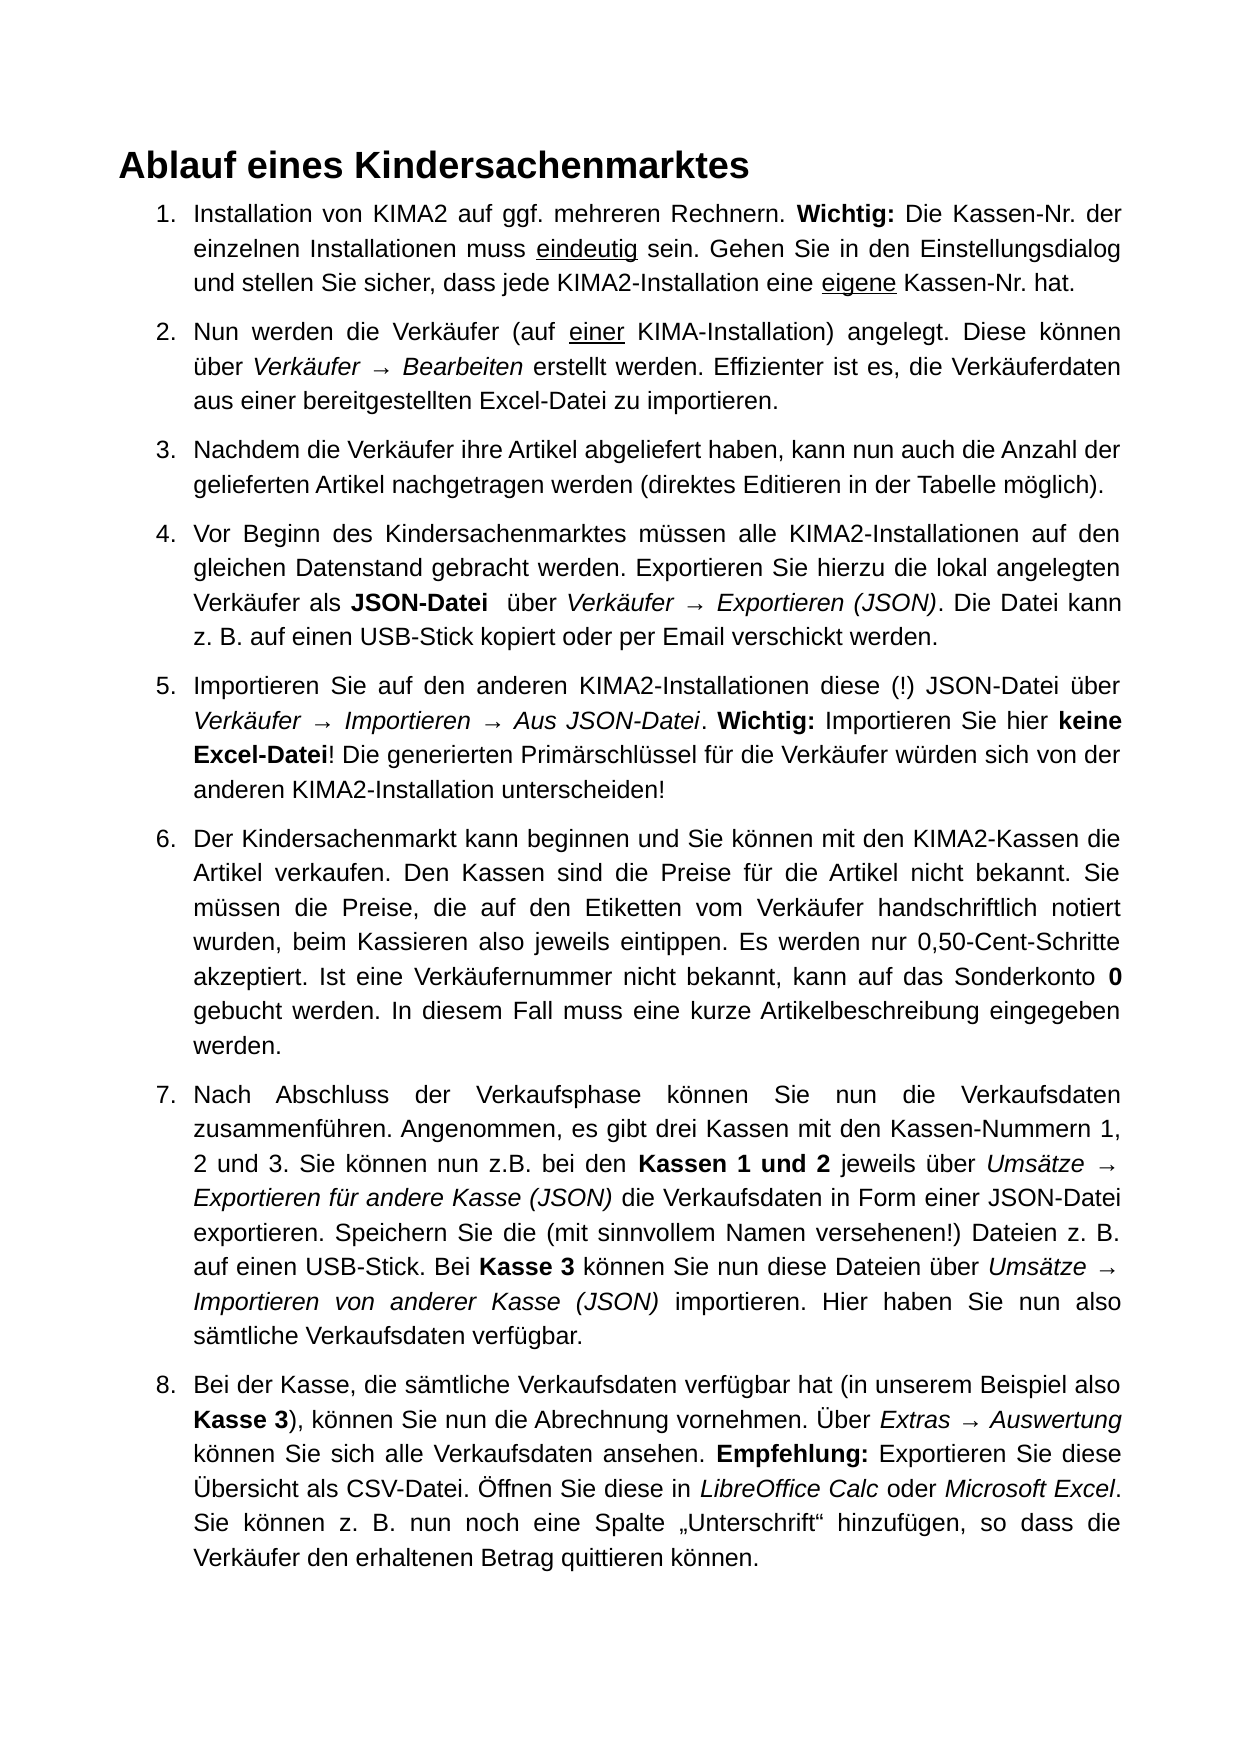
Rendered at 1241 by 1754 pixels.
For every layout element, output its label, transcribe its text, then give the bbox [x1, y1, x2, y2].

list Nun werden die Verkäufer (auf einer KIMA-Installation) angelegt. Diese können über Verkäufer → Bearbeiten erstellt werden. Effizienter ist es, die Verkäuferdaten aus einer bereitgestellten Excel-Datei zu importieren. [156, 317, 1122, 415]
list Nachdem die Verkäufer ihre Artikel abgeliefert haben, kann nun auch die Anzahl der gelieferten Artikel nachgetragen werden (direktes Editieren in der Tabelle möglich). [156, 435, 1122, 498]
list Nach Abschluss der Verkaufsphase können Sie nun die Verkaufsdaten zusammenführen. Angenommen, es gibt drei Kassen mit den Kassen-Nummern 1, 2 und 3. Sie können nun z.B. bei den Kassen 1 und 2 jeweils über Umsätze → Exportieren für andere Kasse (JSON) die Verkaufsdaten in Form einer JSON-Datei exportieren. Speichern Sie die (mit sinnvollem Namen versehenen!) Dateien z. B. auf einen USB-Stick. Bei Kasse 3 können Sie nun diese Dateien über Umsätze → Importieren von anderer Kasse (JSON) importieren. Hier haben Sie nun also sämtliche Verkaufsdaten verfügbar. [156, 1080, 1122, 1350]
subtitle Ablauf eines Kindersachenmarktes [118, 143, 1122, 187]
list Vor Beginn des Kindersachenmarktes müssen alle KIMA2-Installationen auf den gleichen Datenstand gebracht werden. Exportieren Sie hierzu die lokal angelegten Verkäufer als JSON-Datei über Verkäufer → Exportieren (JSON). Die Datei kann z. B. auf einen USB-Stick kopiert oder per Email verschickt werden. [156, 519, 1122, 651]
list Der Kindersachenmarkt kann beginnen und Sie können mit den KIMA2-Kassen die Artikel verkaufen. Den Kassen sind die Preise für die Artikel nicht bekannt. Sie müssen die Preise, die auf den Etiketten vom Verkäufer handschriftlich notiert wurden, beim Kassieren also jeweils eintippen. Es werden nur 0,50-Cent-Schritte akzeptiert. Ist eine Verkäufernummer nicht bekannt, kann auf das Sonderkonto 0 gebucht werden. In diesem Fall muss eine kurze Artikelbeschreibung eingegeben werden. [156, 824, 1122, 1059]
list Installation von KIMA2 auf ggf. mehreren Rechnern. Wichtig: Die Kassen-Nr. der einzelnen Installationen muss eindeutig sein. Gehen Sie in den Einstellungsdialog und stellen Sie sicher, dass jede KIMA2-Installation eine eigene Kassen-Nr. hat. [156, 199, 1122, 297]
list Importieren Sie auf den anderen KIMA2-Installationen diese (!) JSON-Datei über Verkäufer → Importieren → Aus JSON-Datei. Wichtig: Importieren Sie hier keine Excel-Datei! Die generierten Primärschlüssel für die Verkäufer würden sich von der anderen KIMA2-Installation unterscheiden! [156, 671, 1122, 803]
list Bei der Kasse, die sämtliche Verkaufsdaten verfügbar hat (in unserem Beispiel also Kasse 3), können Sie nun die Abrechnung vornehmen. Über Extras → Auswertung können Sie sich alle Verkaufsdaten ansehen. Empfehlung: Exportieren Sie diese Übersicht als CSV-Datei. Öffnen Sie diese in LibreOffice Calc oder Microsoft Excel. Sie können z. B. nun noch eine Spalte „Unterschrift“ hinzufügen, so dass die Verkäufer den erhaltenen Betrag quittieren können. [156, 1370, 1122, 1571]
